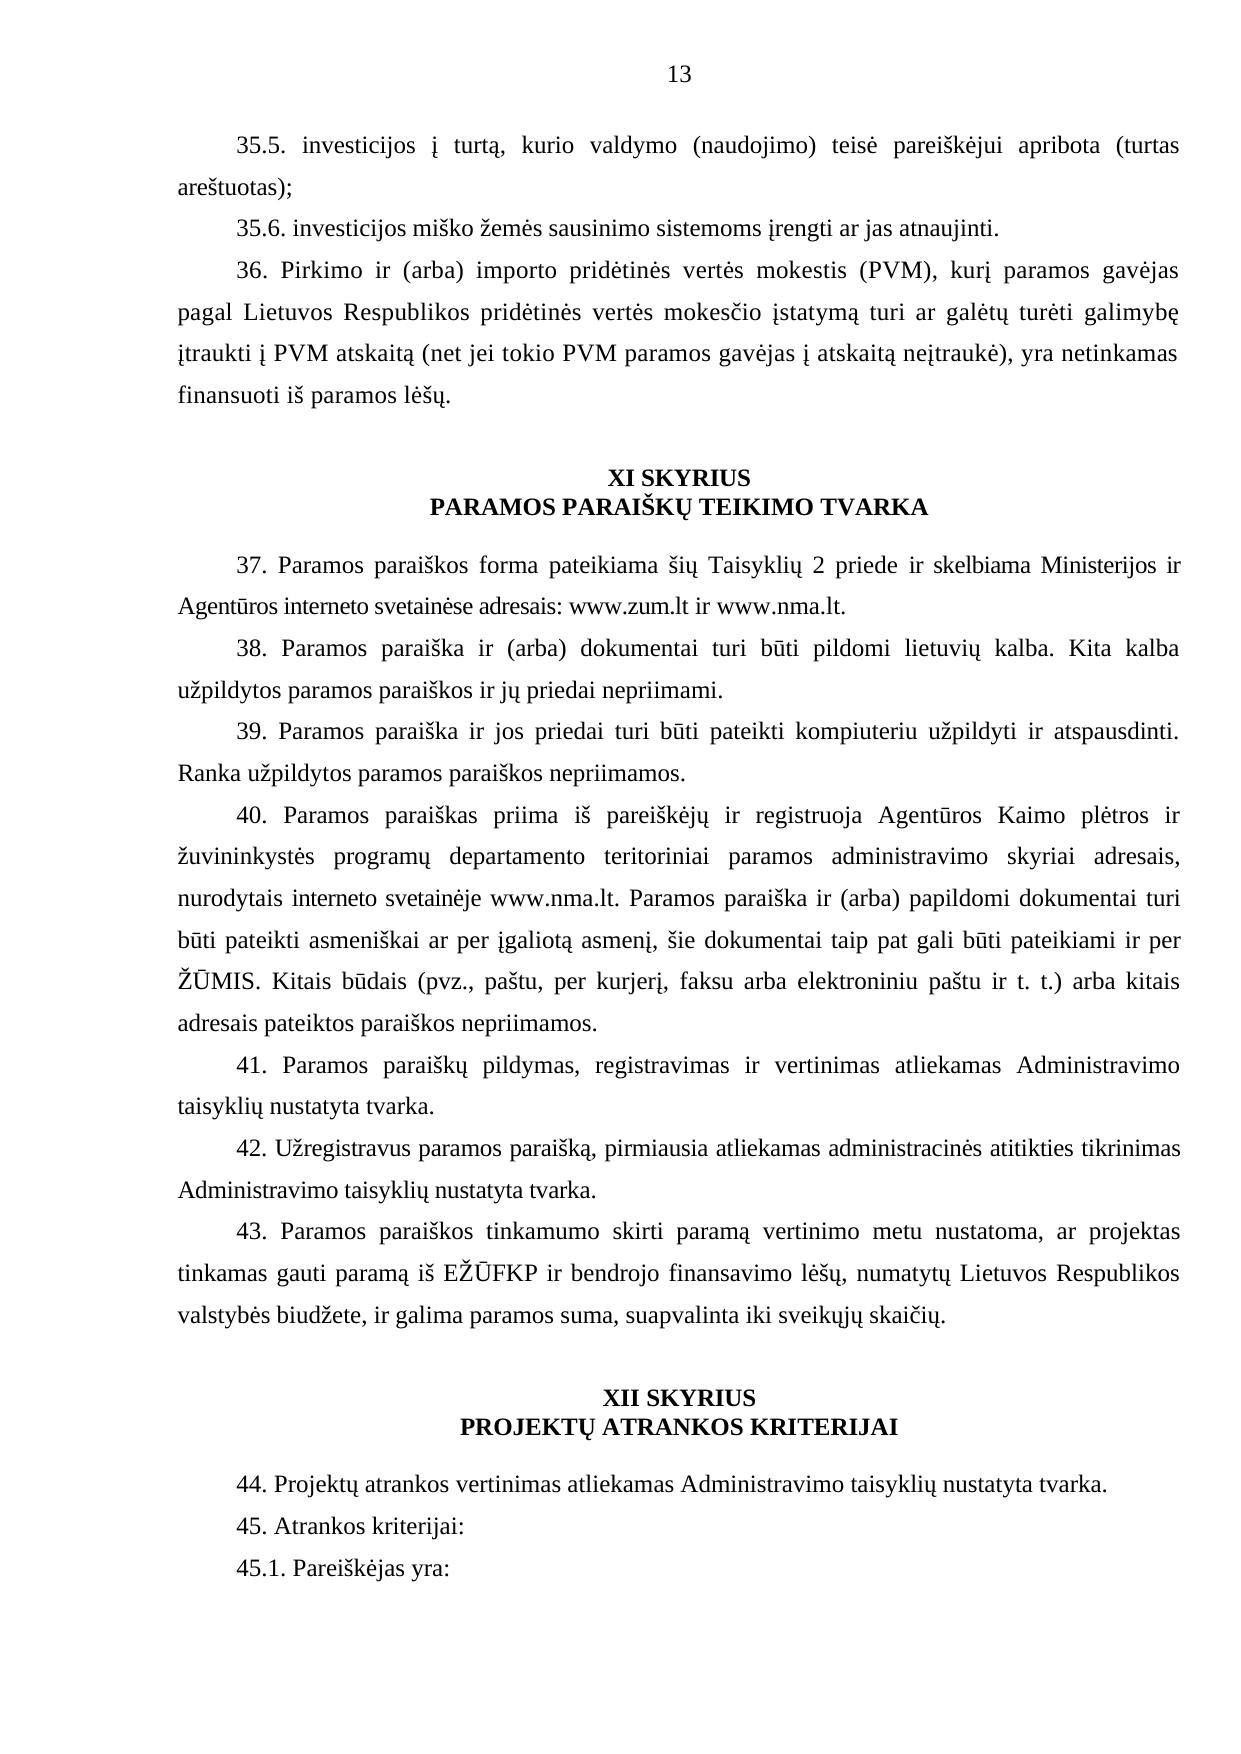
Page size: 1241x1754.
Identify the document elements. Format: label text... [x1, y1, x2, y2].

text 40. Paramos paraiškas priima iš pareiškėjų ir registruoja Agentūros Kaimo plėtros ir žuvininkystės programų departamento teritoriniai paramos administravimo skyriai adresais, nurodytais interneto svetainėje www.nma.lt. Paramos paraiška ir (arba) papildomi dokumentai turi būti pateikti asmeniškai ar per įgaliotą asmenį, šie dokumentai taip pat gali būti pateikiami ir per ŽŪMIS. Kitais būdais (pvz., paštu, per kurjerį, faksu arba elektroniniu paštu ir t. t.) arba kitais adresais pateiktos paraiškos nepriimamos. [177, 800, 1181, 1037]
text 36. Pirkimo ir (arba) importo pridėtinės vertės mokestis (PVM), kurį paramos gavėjas pagal Lietuvos Respublikos pridėtinės vertės mokesčio įstatymą turi ar galėtų turėti galimybę įtraukti į PVM atskaitą (net jei tokio PVM paramos gavėjas į atskaitą neįtraukė), yra netinkamas finansuoti iš paramos lėšų. [177, 255, 1181, 409]
text XI SKYRIUS [177, 463, 1181, 492]
text 35.5. investicijos į turtą, kurio valdymo (naudojimo) teisė pareiškėjui apribota (turtas areštuotas); [177, 130, 1181, 201]
text 35.6. investicijos miško žemės sausinimo sistemoms įrengti ar jas atnaujinti. [177, 213, 1181, 242]
text 38. Paramos paraiška ir (arba) dokumentai turi būti pildomi lietuvių kalba. Kita kalba užpildytos paramos paraiškos ir jų priedai nepriimami. [177, 633, 1181, 703]
text 39. Paramos paraiška ir jos priedai turi būti pateikti kompiuteriu užpildyti ir atspausdinti. Ranka užpildytos paramos paraiškos nepriimamos. [177, 716, 1181, 787]
text 41. Paramos paraiškų pildymas, registravimas ir vertinimas atliekamas Administravimo taisyklių nustatyta tvarka. [177, 1050, 1181, 1120]
text 37. Paramos paraiškos forma pateikiama šių Taisyklių 2 priede ir skelbiama Ministerijos ir Agentūros interneto svetainėse adresais: www.zum.lt ir www.nma.lt. [177, 550, 1181, 620]
text 45.1. Pareiškėjas yra: [177, 1553, 1181, 1581]
text 45. Atrankos kriterijai: [177, 1511, 1181, 1540]
text PARAMOS PARAIŠKŲ TEIKIMO TVARKA [177, 492, 1181, 521]
text 44. Projektų atrankos vertinimas atliekamas Administravimo taisyklių nustatyta tvarka. [177, 1469, 1181, 1498]
text PROJEKTŲ ATRANKOS KRITERIJAI [177, 1412, 1181, 1441]
text XII SKYRIUS [177, 1383, 1181, 1412]
text 42. Užregistravus paramos paraišką, pirmiausia atliekamas administracinės atitikties tikrinimas Administravimo taisyklių nustatyta tvarka. [177, 1133, 1181, 1203]
text 43. Paramos paraiškos tinkamumo skirti paramą vertinimo metu nustatoma, ar projektas tinkamas gauti paramą iš EŽŪFKP ir bendrojo finansavimo lėšų, numatytų Lietuvos Respublikos valstybės biudžete, ir galima paramos suma, suapvalinta iki sveikųjų skaičių. [177, 1216, 1181, 1328]
